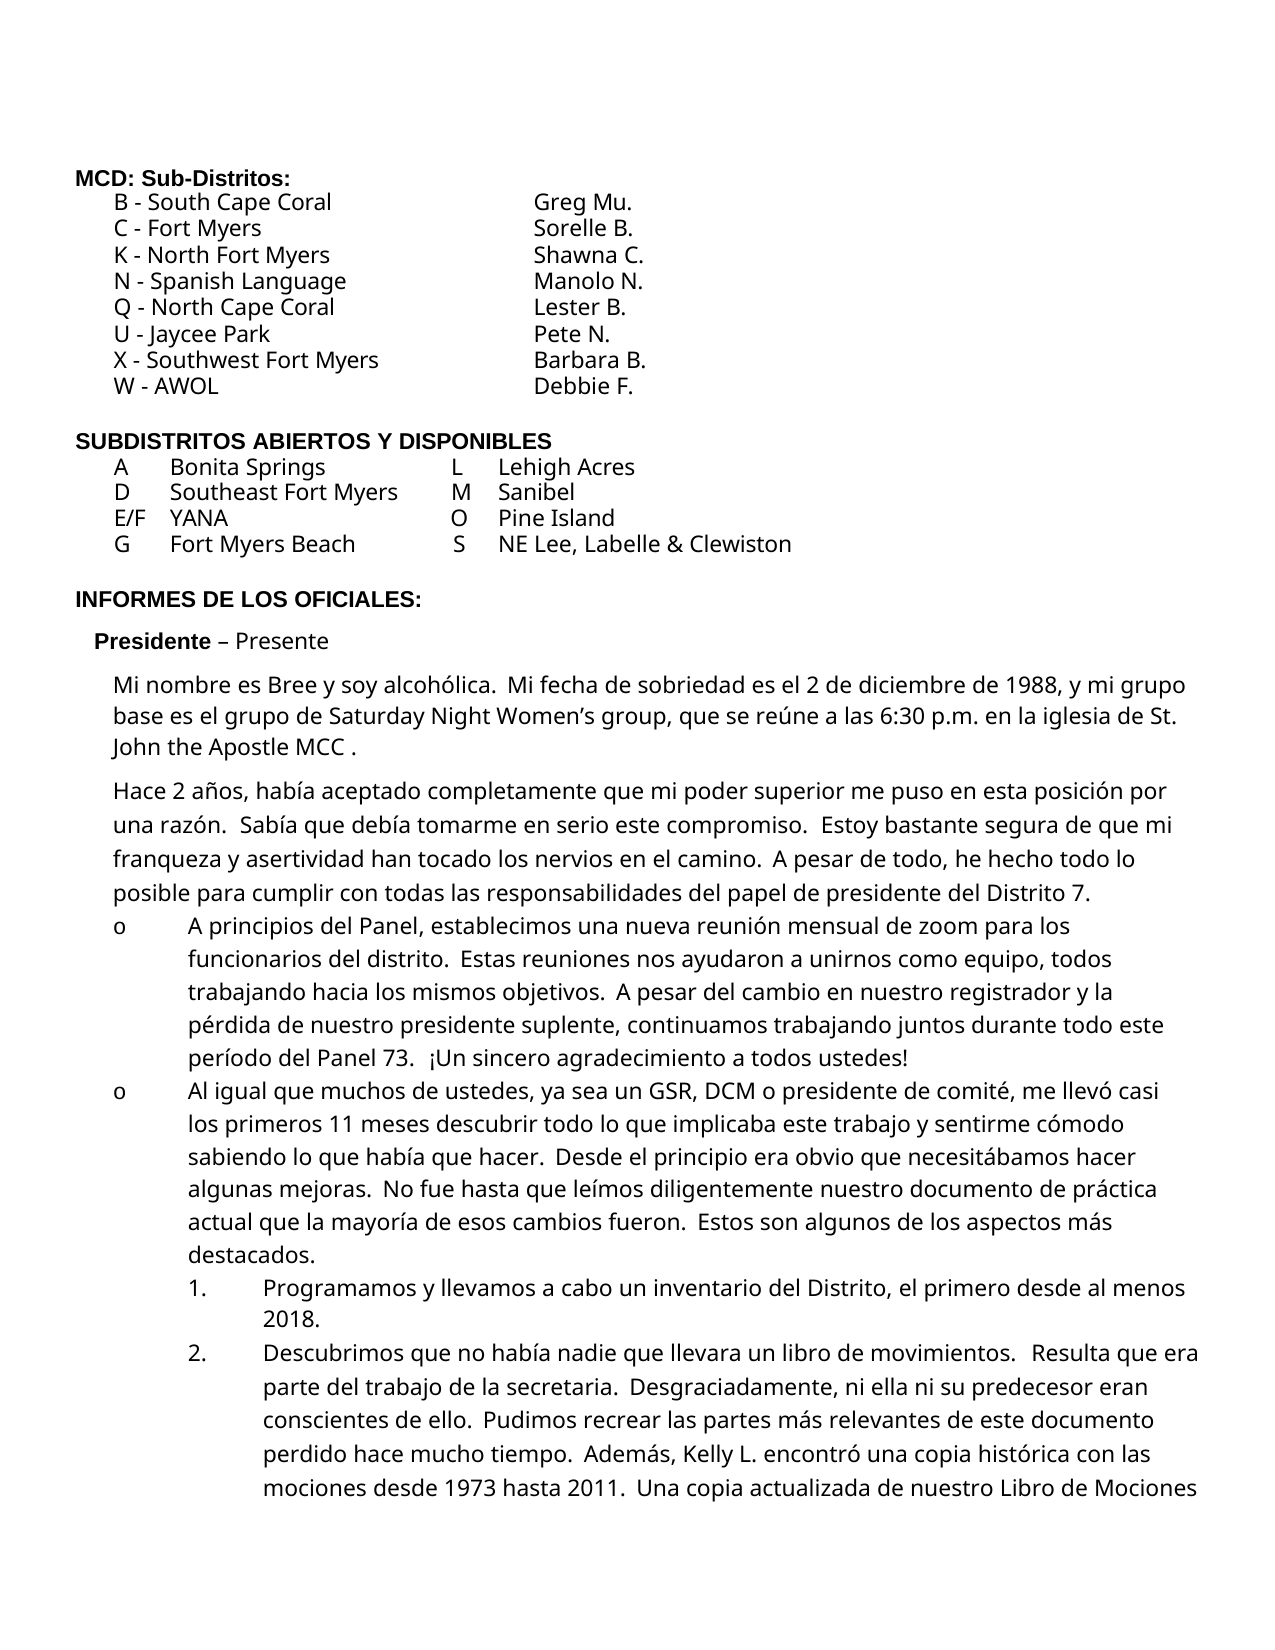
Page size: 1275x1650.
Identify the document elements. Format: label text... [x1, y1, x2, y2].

list Descubrimos que no había nadie que llevara un libro de movimientos. Resulta que era parte del trabajo de la secretaria. Desgraciadamente, ni ella ni su predecesor eran conscientes de ello. Pudimos recrear las partes más relevantes de este documento perdido hace mucho tiempo. Además, Kelly L. encontró una copia histórica con las mociones desde 1973 hasta 2011. Una copia actualizada de nuestro Libro de Mociones [188, 1337, 1200, 1503]
text Mi nombre es Bree y soy alcohólica. Mi fecha de sobriedad es el 2 de diciembre de 1988, y mi grupo base es el grupo de Saturday Night Women’s group, que se reúne a las 6:30 p.m. en la iglesia de St. John the Apostle MCC . [113, 669, 1200, 762]
table_cell Shawna C. [531, 244, 1138, 270]
table_cell U - Jaycee Park [108, 323, 531, 349]
table_cell S [420, 534, 484, 560]
list Al igual que muchos de ustedes, ya sea un GSR, DCM o presidente de comité, me llevó casi los primeros 11 meses descubrir todo lo que implicaba este trabajo y sentirme cómodo sabiendo lo que había que hacer. Desde el principio era obvio que necesitábamos hacer algunas mejoras. No fue hasta que leímos diligentemente nuestro documento de práctica actual que la mayoría de esos cambios fueron. Estos son algunos de los aspectos más destacados. [113, 1075, 1192, 1270]
text MCD: Sub-Distritos: [75, 164, 1237, 191]
table_cell YANA [159, 508, 420, 534]
text INFORMES DE LOS OFICIALES: [75, 586, 1237, 613]
table_header A D [108, 455, 159, 507]
table_cell Sorelle B. [531, 218, 1138, 244]
table_cell Q - North Cape Coral [108, 297, 531, 323]
text Hace 2 años, había aceptado completamente que mi poder superior me puso en esta posición por una razón. Sabía que debía tomarme en serio este compromiso. Estoy bastante segura de que mi franqueza y asertividad han tocado los nervios en el camino. A pesar de todo, he hecho todo lo posible para cumplir con todas las responsabilidades del papel de presidente del Distrito 7. [113, 775, 1193, 908]
table_cell Fort Myers Beach [159, 534, 420, 560]
table_cell Debbie F. [531, 375, 1138, 401]
table_header Lehigh Acres Sanibel [484, 455, 794, 507]
table_header Bonita Springs Southeast Fort Myers [159, 455, 420, 507]
table_header Greg Mu. [531, 191, 1138, 217]
table_header B - South Cape Coral [108, 191, 531, 217]
text Presidente – Presente [94, 625, 1237, 656]
table_cell Pete N. [531, 323, 1138, 349]
table_cell G [108, 534, 159, 560]
table_cell Pine Island [484, 508, 794, 534]
list A principios del Panel, establecimos una nueva reunión mensual de zoom para los funcionarios del distrito. Estas reuniones nos ayudaron a unirnos como equipo, todos trabajando hacia los mismos objetivos. A pesar del cambio en nuestro registrador y la pérdida de nuestro presidente suplente, continuamos trabajando juntos durante todo este período del Panel 73. ¡Un sincero agradecimiento a todos ustedes! [113, 910, 1193, 1073]
list Programamos y llevamos a cabo un inventario del Distrito, el primero desde al menos 2018. [188, 1272, 1237, 1335]
table_cell NE Lee, Labelle & Clewiston [484, 534, 794, 560]
table_header L M [420, 455, 484, 507]
table_cell Barbara B. [531, 349, 1138, 375]
table_cell X - Southwest Fort Myers [108, 349, 531, 375]
table_cell Lester B. [531, 297, 1138, 323]
subtitle SUBDISTRITOS ABIERTOS Y DISPONIBLES [75, 428, 1237, 454]
table_cell O [420, 508, 484, 534]
table_cell W - AWOL [108, 375, 531, 401]
table_cell K - North Fort Myers [108, 244, 531, 270]
table_cell C - Fort Myers [108, 218, 531, 244]
table_cell Manolo N. [531, 270, 1138, 297]
table_cell E/F [108, 508, 159, 534]
table_cell N - Spanish Language [108, 270, 531, 297]
